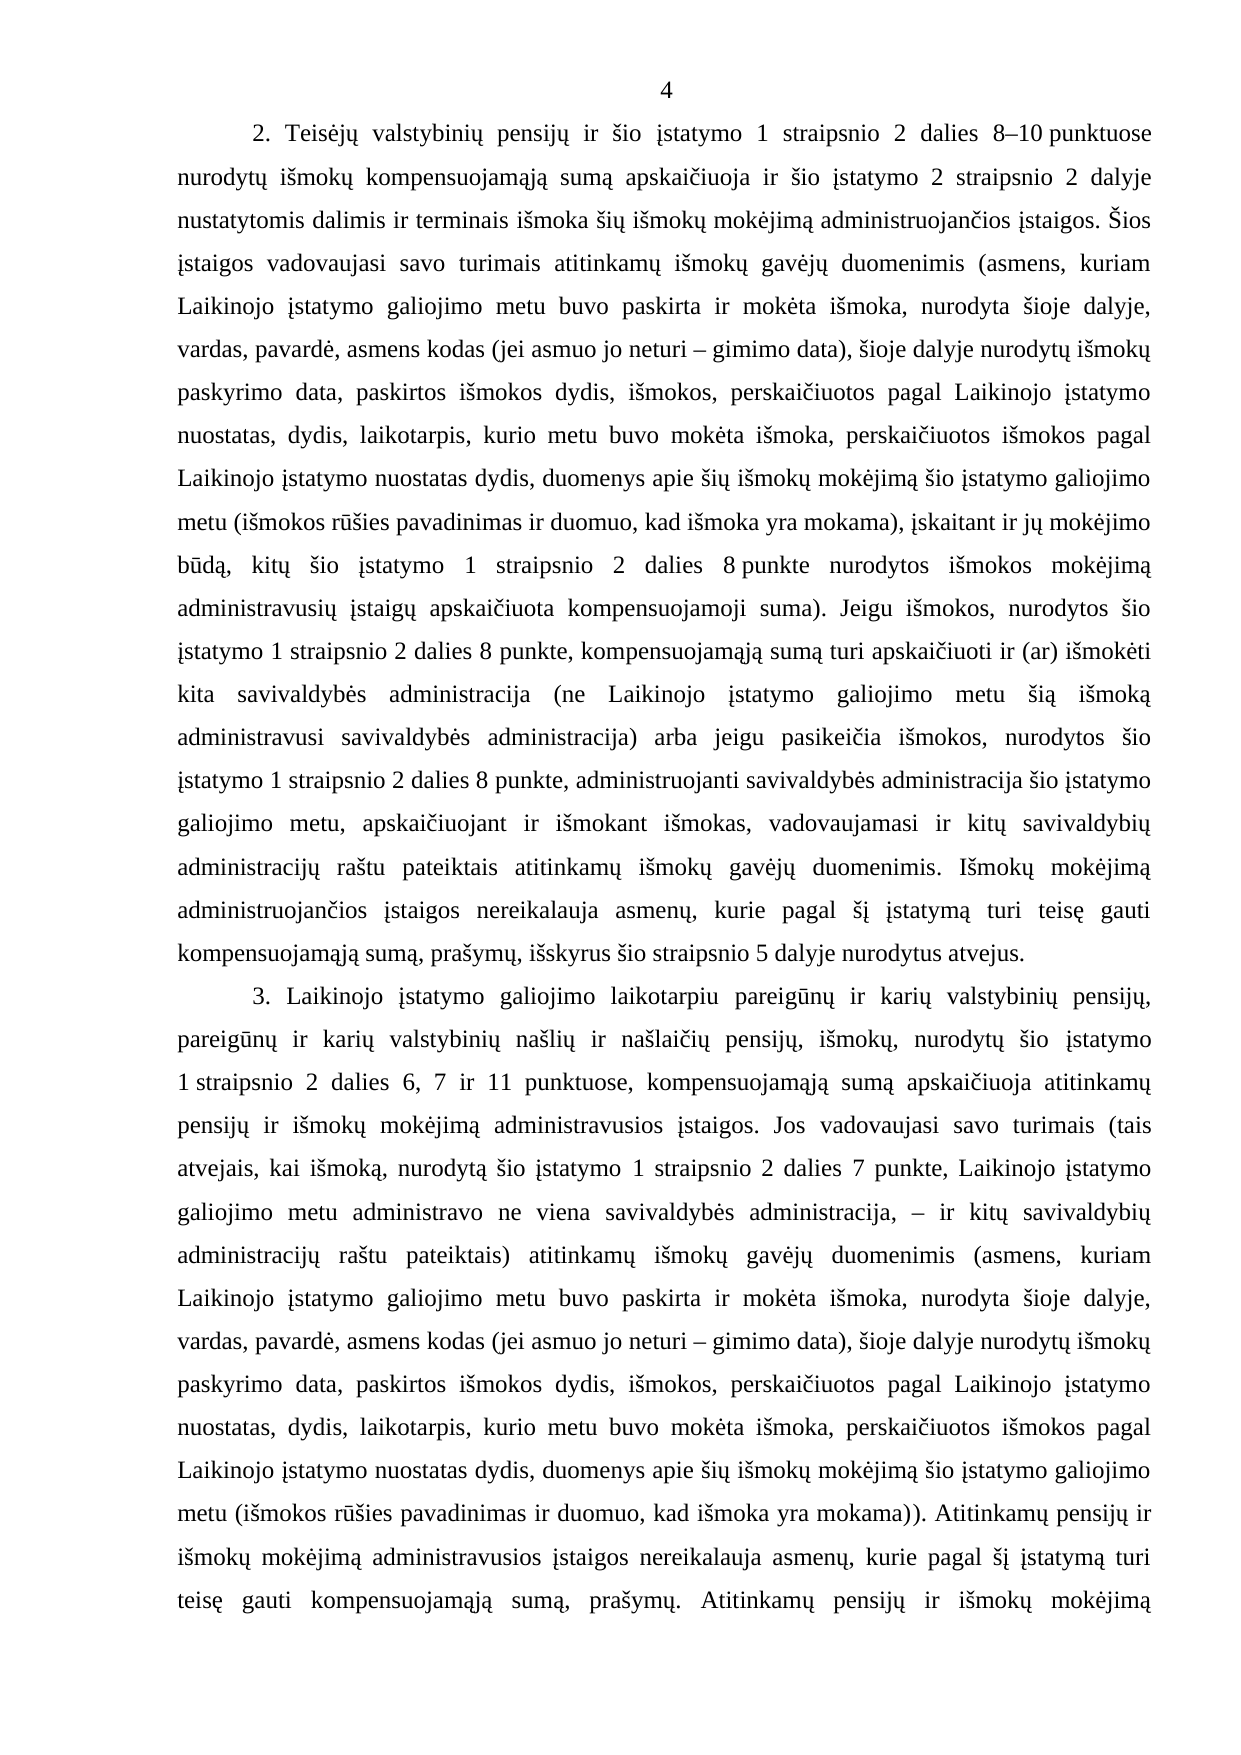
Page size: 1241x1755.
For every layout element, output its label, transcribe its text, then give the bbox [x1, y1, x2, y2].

text 3. Laikinojo įstatymo galiojimo laikotarpiu pareigūnų ir karių valstybinių pensijų, pareigūnų ir karių valstybinių našlių ir našlaičių pensijų, išmokų, nurodytų šio įstatymo 1 straipsnio 2 dalies 6, 7 ir 11 punktuose, kompensuojamąją sumą apskaičiuoja atitinkamų pensijų ir išmokų mokėjimą administravusios įstaigos. Jos vadovaujasi savo turimais (tais atvejais, kai išmoką, nurodytą šio įstatymo 1 straipsnio 2 dalies 7 punkte, Laikinojo įstatymo galiojimo metu administravo ne viena savivaldybės administracija, – ir kitų savivaldybių administracijų raštu pateiktais) atitinkamų išmokų gavėjų duomenimis (asmens, kuriam Laikinojo įstatymo galiojimo metu buvo paskirta ir mokėta išmoka, nurodyta šioje dalyje, vardas, pavardė, asmens kodas (jei asmuo jo neturi – gimimo data), šioje dalyje nurodytų išmokų paskyrimo data, paskirtos išmokos dydis, išmokos, perskaičiuotos pagal Laikinojo įstatymo nuostatas, dydis, laikotarpis, kurio metu buvo mokėta išmoka, perskaičiuotos išmokos pagal Laikinojo įstatymo nuostatas dydis, duomenys apie šių išmokų mokėjimą šio įstatymo galiojimo metu (išmokos rūšies pavadinimas ir duomuo, kad išmoka yra mokama)). Atitinkamų pensijų ir išmokų mokėjimą administravusios įstaigos nereikalauja asmenų, kurie pagal šį įstatymą turi teisę gauti kompensuojamąją sumą, prašymų. Atitinkamų pensijų ir išmokų mokėjimą [177, 981, 1152, 1613]
text 2. Teisėjų valstybinių pensijų ir šio įstatymo 1 straipsnio 2 dalies 8–10 punktuose nurodytų išmokų kompensuojamąją sumą apskaičiuoja ir šio įstatymo 2 straipsnio 2 dalyje nustatytomis dalimis ir terminais išmoka šių išmokų mokėjimą administruojančios įstaigos. Šios įstaigos vadovaujasi savo turimais atitinkamų išmokų gavėjų duomenimis (asmens, kuriam Laikinojo įstatymo galiojimo metu buvo paskirta ir mokėta išmoka, nurodyta šioje dalyje, vardas, pavardė, asmens kodas (jei asmuo jo neturi – gimimo data), šioje dalyje nurodytų išmokų paskyrimo data, paskirtos išmokos dydis, išmokos, perskaičiuotos pagal Laikinojo įstatymo nuostatas, dydis, laikotarpis, kurio metu buvo mokėta išmoka, perskaičiuotos išmokos pagal Laikinojo įstatymo nuostatas dydis, duomenys apie šių išmokų mokėjimą šio įstatymo galiojimo metu (išmokos rūšies pavadinimas ir duomuo, kad išmoka yra mokama), įskaitant ir jų mokėjimo būdą, kitų šio įstatymo 1 straipsnio 2 dalies 8 punkte nurodytos išmokos mokėjimą administravusių įstaigų apskaičiuota kompensuojamoji suma). Jeigu išmokos, nurodytos šio įstatymo 1 straipsnio 2 dalies 8 punkte, kompensuojamąją sumą turi apskaičiuoti ir (ar) išmokėti kita savivaldybės administracija (ne Laikinojo įstatymo galiojimo metu šią išmoką administravusi savivaldybės administracija) arba jeigu pasikeičia išmokos, nurodytos šio įstatymo 1 straipsnio 2 dalies 8 punkte, administruojanti savivaldybės administracija šio įstatymo galiojimo metu, apskaičiuojant ir išmokant išmokas, vadovaujamasi ir kitų savivaldybių administracijų raštu pateiktais atitinkamų išmokų gavėjų duomenimis. Išmokų mokėjimą administruojančios įstaigos nereikalauja asmenų, kurie pagal šį įstatymą turi teisę gauti kompensuojamąją sumą, prašymų, išskyrus šio straipsnio 5 dalyje nurodytus atvejus. [177, 118, 1152, 967]
